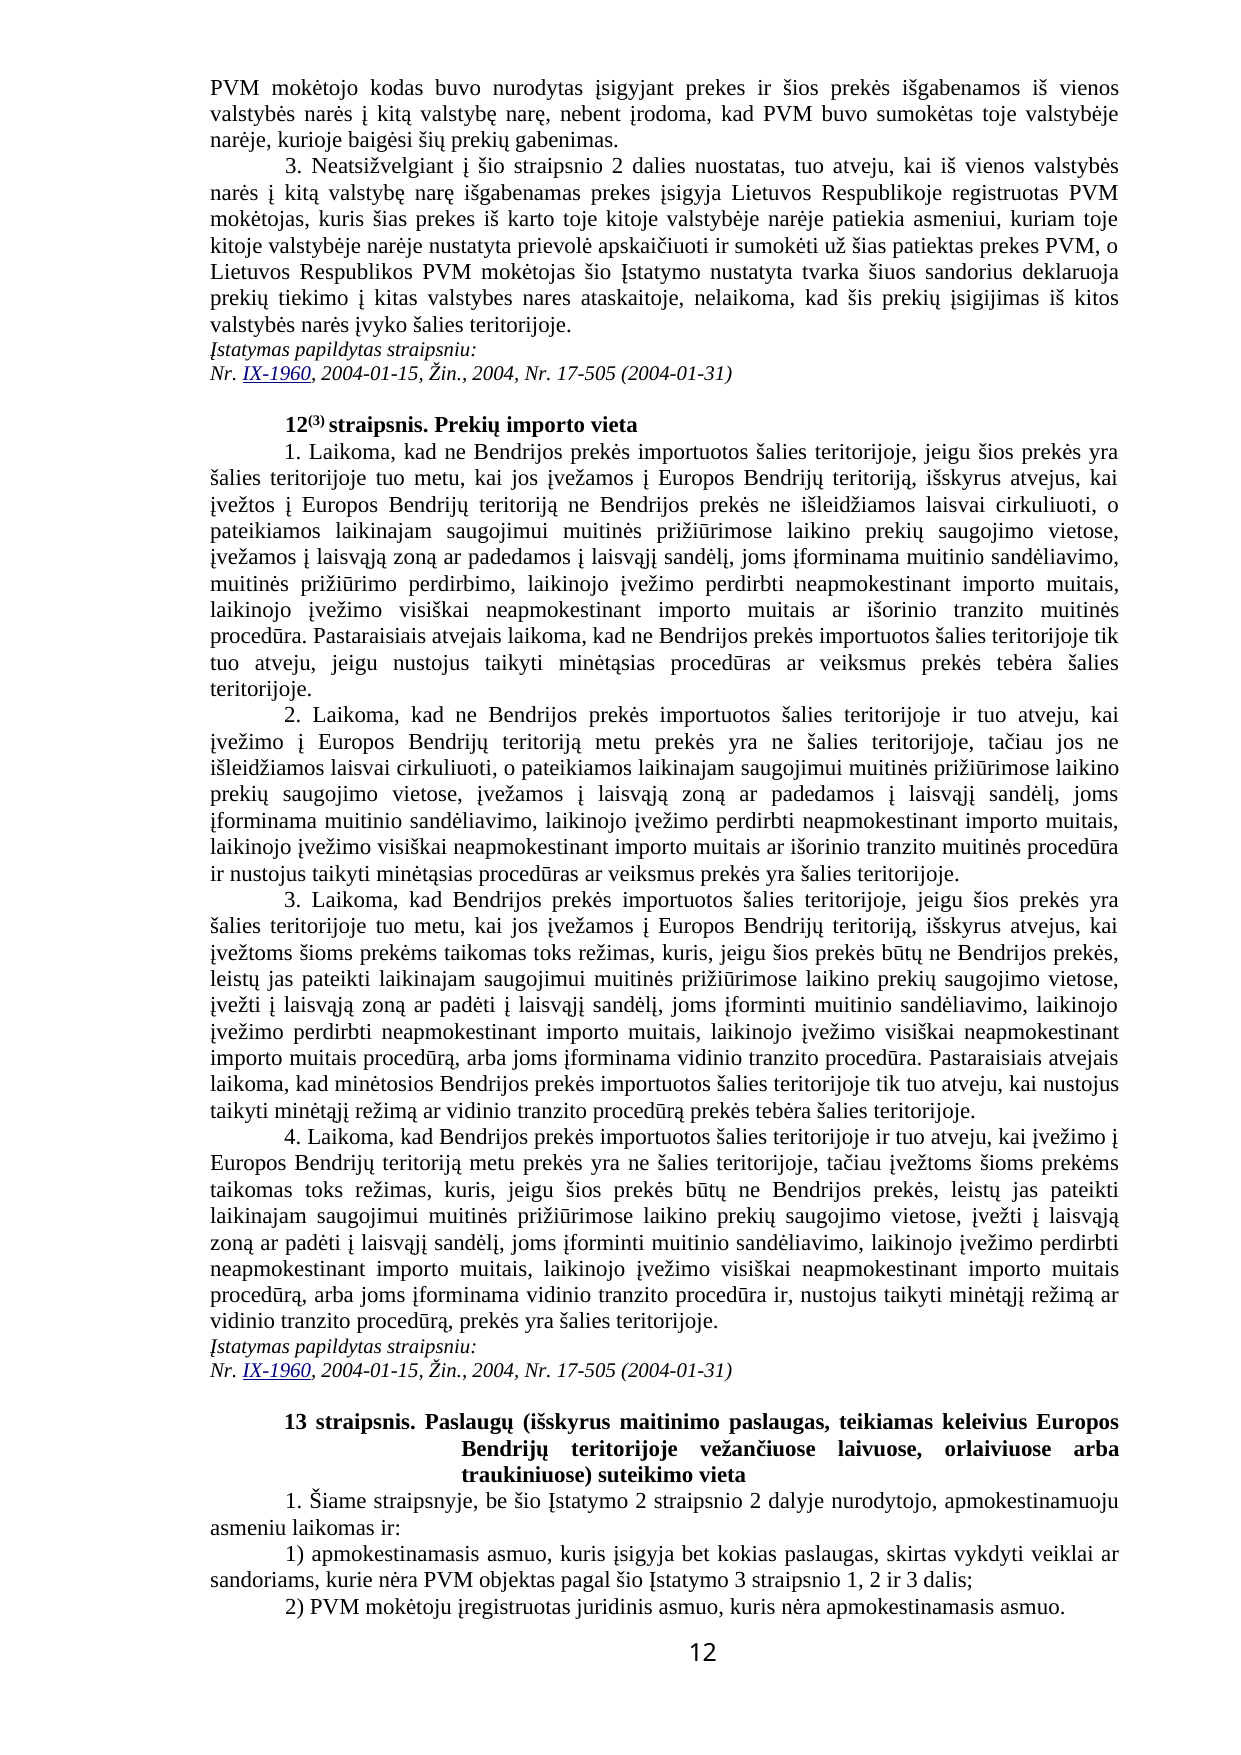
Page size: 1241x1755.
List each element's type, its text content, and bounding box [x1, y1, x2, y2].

text Įstatymas papildytas straipsniu: [210, 1334, 1120, 1358]
text PVM mokėtojo kodas buvo nurodytas įsigyjant prekes ir šios prekės išgabenamos iš vienos valstybės narės į kitą valstybę narę, nebent įrodoma, kad PVM buvo sumokėtas toje valstybėje narėje, kurioje baigėsi šių prekių gabenimas. [210, 73, 1120, 153]
text 2) PVM mokėtoju įregistruotas juridinis asmuo, kuris nėra apmokestinamasis asmuo. [210, 1593, 1120, 1619]
text 13 straipsnis. Paslaugų (išskyrus maitinimo paslaugas, teikiamas keleivius Europos Bendrijų teritorijoje vežančiuose laivuose, orlaiviuose arba traukiniuose) suteikimo vieta [284, 1408, 1120, 1487]
text 3. Laikoma, kad Bendrijos prekės importuotos šalies teritorijoje, jeigu šios prekės yra šalies teritorijoje tuo metu, kai jos įvežamos į Europos Bendrijų teritoriją, išskyrus atvejus, kai įvežtoms šioms prekėms taikomas toks režimas, kuris, jeigu šios prekės būtų ne Bendrijos prekės, leistų jas pateikti laikinajam saugojimui muitinės prižiūrimose laikino prekių saugojimo vietose, įvežti į laisvąją zoną ar padėti į laisvąjį sandėlį, joms įforminti muitinio sandėliavimo, laikinojo įvežimo perdirbti neapmokestinant importo muitais, laikinojo įvežimo visiškai neapmokestinant importo muitais procedūrą, arba joms įforminama vidinio tranzito procedūra. Pastaraisiais atvejais laikoma, kad minėtosios Bendrijos prekės importuotos šalies teritorijoje tik tuo atveju, kai nustojus taikyti minėtąjį režimą ar vidinio tranzito procedūrą prekės tebėra šalies teritorijoje. [210, 886, 1120, 1123]
text 4. Laikoma, kad Bendrijos prekės importuotos šalies teritorijoje ir tuo atveju, kai įvežimo į Europos Bendrijų teritoriją metu prekės yra ne šalies teritorijoje, tačiau įvežtoms šioms prekėms taikomas toks režimas, kuris, jeigu šios prekės būtų ne Bendrijos prekės, leistų jas pateikti laikinajam saugojimui muitinės prižiūrimose laikino prekių saugojimo vietose, įvežti į laisvąją zoną ar padėti į laisvąjį sandėlį, joms įforminti muitinio sandėliavimo, laikinojo įvežimo perdirbti neapmokestinant importo muitais, laikinojo įvežimo visiškai neapmokestinant importo muitais procedūrą, arba joms įforminama vidinio tranzito procedūra ir, nustojus taikyti minėtąjį režimą ar vidinio tranzito procedūrą, prekės yra šalies teritorijoje. [210, 1123, 1120, 1334]
text 2. Laikoma, kad ne Bendrijos prekės importuotos šalies teritorijoje ir tuo atveju, kai įvežimo į Europos Bendrijų teritoriją metu prekės yra ne šalies teritorijoje, tačiau jos ne išleidžiamos laisvai cirkuliuoti, o pateikiamos laikinajam saugojimui muitinės prižiūrimose laikino prekių saugojimo vietose, įvežamos į laisvąją zoną ar padedamos į laisvąjį sandėlį, joms įforminama muitinio sandėliavimo, laikinojo įvežimo perdirbti neapmokestinant importo muitais, laikinojo įvežimo visiškai neapmokestinant importo muitais ar išorinio tranzito muitinės procedūra ir nustojus taikyti minėtąsias procedūras ar veiksmus prekės yra šalies teritorijoje. [210, 701, 1120, 886]
text 3. Neatsižvelgiant į šio straipsnio 2 dalies nuostatas, tuo atveju, kai iš vienos valstybės narės į kitą valstybę narę išgabenamas prekes įsigyja Lietuvos Respublikoje registruotas PVM mokėtojas, kuris šias prekes iš karto toje kitoje valstybėje narėje patiekia asmeniui, kuriam toje kitoje valstybėje narėje nustatyta prievolė apskaičiuoti ir sumokėti už šias patiektas prekes PVM, o Lietuvos Respublikos PVM mokėtojas šio Įstatymo nustatyta tvarka šiuos sandorius deklaruoja prekių tiekimo į kitas valstybes nares ataskaitoje, nelaikoma, kad šis prekių įsigijimas iš kitos valstybės narės įvyko šalies teritorijoje. [210, 153, 1120, 337]
text Nr. IX-1960, 2004-01-15, Žin., 2004, Nr. 17-505 (2004-01-31) [210, 361, 1120, 385]
text 12(3) straipsnis. Prekių importo vieta [210, 412, 1120, 438]
text Įstatymas papildytas straipsniu: [210, 337, 1120, 361]
text 1) apmokestinamasis asmuo, kuris įsigyja bet kokias paslaugas, skirtas vykdyti veiklai ar sandoriams, kurie nėra PVM objektas pagal šio Įstatymo 3 straipsnio 1, 2 ir 3 dalis; [210, 1540, 1120, 1593]
text 1. Šiame straipsnyje, be šio Įstatymo 2 straipsnio 2 dalyje nurodytojo, apmokestinamuoju asmeniu laikomas ir: [210, 1487, 1120, 1540]
text 1. Laikoma, kad ne Bendrijos prekės importuotos šalies teritorijoje, jeigu šios prekės yra šalies teritorijoje tuo metu, kai jos įvežamos į Europos Bendrijų teritoriją, išskyrus atvejus, kai įvežtos į Europos Bendrijų teritoriją ne Bendrijos prekės ne išleidžiamos laisvai cirkuliuoti, o pateikiamos laikinajam saugojimui muitinės prižiūrimose laikino prekių saugojimo vietose, įvežamos į laisvąją zoną ar padedamos į laisvąjį sandėlį, joms įforminama muitinio sandėliavimo, muitinės prižiūrimo perdirbimo, laikinojo įvežimo perdirbti neapmokestinant importo muitais, laikinojo įvežimo visiškai neapmokestinant importo muitais ar išorinio tranzito muitinės procedūra. Pastaraisiais atvejais laikoma, kad ne Bendrijos prekės importuotos šalies teritorijoje tik tuo atveju, jeigu nustojus taikyti minėtąsias procedūras ar veiksmus prekės tebėra šalies teritorijoje. [210, 438, 1120, 701]
text Nr. IX-1960, 2004-01-15, Žin., 2004, Nr. 17-505 (2004-01-31) [210, 1358, 1120, 1382]
